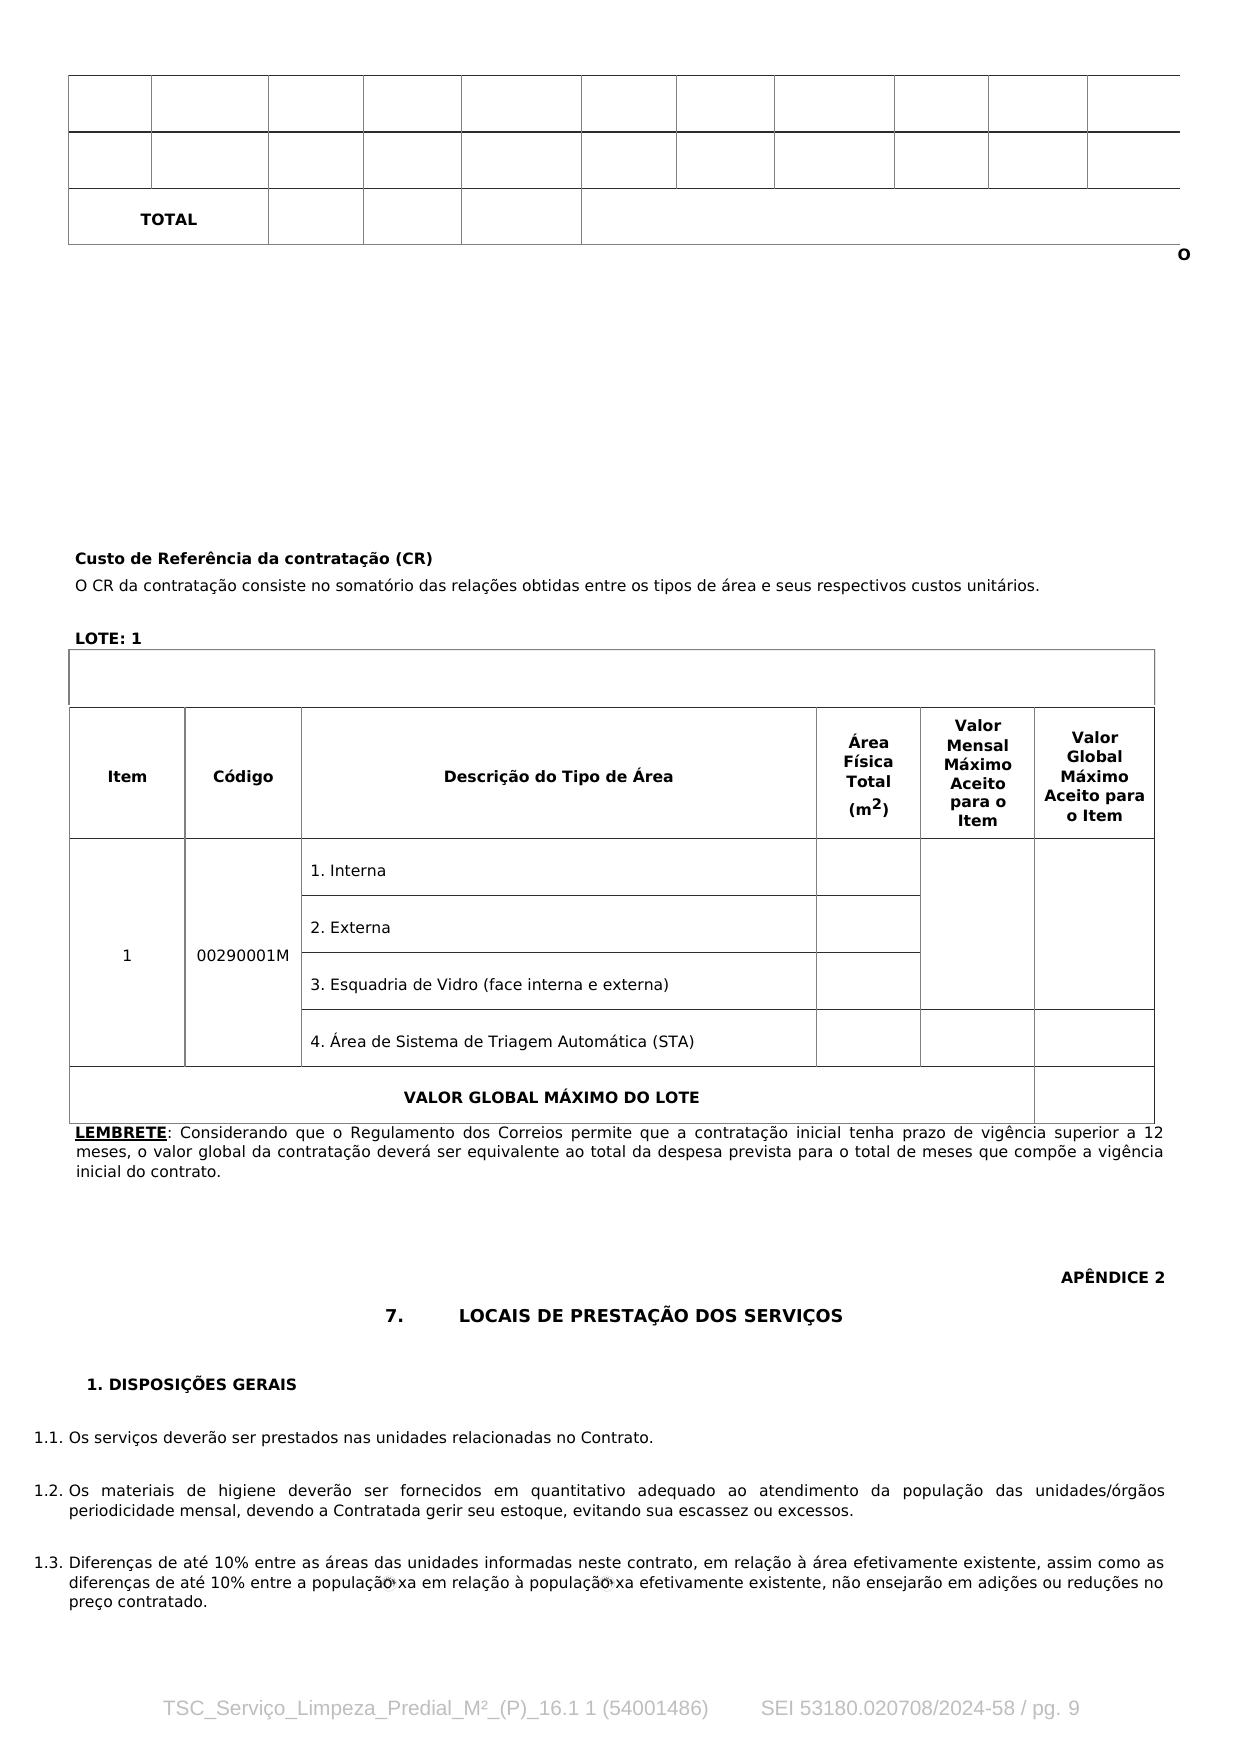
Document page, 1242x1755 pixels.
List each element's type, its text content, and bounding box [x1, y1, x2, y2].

table_cell [895, 133, 988, 188]
text O [68, 245, 1191, 264]
table_header Valor Mensal Máximo Aceito para o Item [921, 708, 1034, 838]
table_cell [775, 133, 894, 188]
table_cell [677, 133, 774, 188]
table_cell [462, 76, 581, 131]
table_cell [989, 76, 1087, 131]
table_cell [1088, 133, 1180, 188]
table_cell 00290001M [186, 839, 301, 1066]
table_header Código [186, 708, 301, 838]
text O CR da contratação consiste no somatório das relações obtidas entre os tipos de área e seus respectivos custos unitários. [75, 577, 1166, 595]
table_cell 1 [70, 839, 184, 1066]
table_cell [152, 76, 268, 131]
text APÊNDICE 2 [68, 1269, 1165, 1287]
table_cell VALOR GLOBAL MÁXIMO DO LOTE [70, 1067, 1034, 1123]
table_cell [364, 76, 461, 131]
text Custo de Referência da contratação (CR) [75, 550, 1192, 568]
table_cell [894, 189, 1180, 244]
list Os materiais de higiene deverão ser fornecidos em quantitativo adequado ao atendimento da população das unidades/órgãos periodicidade mensal, devendo a Contratada gerir seu estoque, evitando sua escassez ou excessos. [34, 1482, 1166, 1520]
table_cell [69, 76, 151, 131]
table_header Item [70, 708, 184, 838]
table_cell [817, 1010, 920, 1066]
table_cell [921, 1010, 1034, 1066]
table_cell [817, 953, 920, 1009]
table_cell [269, 189, 363, 244]
table_cell 4. Área de Sistema de Triagem Automática (STA) [302, 1010, 816, 1066]
table_cell [1088, 76, 1180, 131]
subtitle LOCAIS DE PRESTAÇÃO DOS SERVIÇOS [68, 1306, 1160, 1326]
table_cell [921, 839, 1034, 1009]
table_cell [582, 76, 676, 131]
table_cell [817, 896, 920, 952]
table_cell 2. Externa [302, 896, 816, 952]
table_cell 1. Interna [302, 839, 816, 895]
table_cell [269, 76, 363, 131]
table_cell 3. Esquadria de Vidro (face interna e externa) [302, 953, 816, 1009]
table_cell [1035, 1010, 1154, 1066]
table_cell [582, 189, 894, 244]
table_cell [364, 133, 461, 188]
table_cell [895, 76, 988, 131]
list DISPOSIÇÕES GERAIS [86, 1376, 1167, 1394]
table_cell [817, 839, 920, 895]
table_header Descrição do Tipo de Área [302, 708, 816, 838]
table_cell [677, 76, 774, 131]
table_cell [269, 133, 363, 188]
table_cell [775, 76, 894, 131]
text LOTE: 1 [75, 629, 1192, 648]
table_cell [1035, 839, 1154, 1009]
table_cell [364, 189, 461, 244]
table_header Área Física Total (m2) [817, 708, 920, 838]
list Os serviços deverão ser prestados nas unidades relacionadas no Contrato. [34, 1429, 1166, 1448]
table_cell TOTAL [69, 189, 268, 244]
table_header Valor Global Máximo Aceito para o Item [1035, 708, 1154, 838]
table_cell [582, 133, 676, 188]
list Diferenças de até 10% entre as áreas das unidades informadas neste contrato, em relação à área efetivamente existente, assim como as diferenças de até 10% entre a população xa em relação à população xa efetivamente existente, não ensejarão em adições ou reduções no preço contratado. [34, 1554, 1166, 1611]
text LEMBRETE: Considerando que o Regulamento dos Correios permite que a contratação inicial tenha prazo de vigência superior a 12 meses, o valor global da contratação deverá ser equivalente ao total da despesa prevista para o total de meses que compõe a vigência inicial do contrato. [75, 1124, 1166, 1181]
table_cell [462, 189, 581, 244]
table_cell [69, 133, 151, 188]
table_cell [1035, 1067, 1154, 1123]
table_cell [152, 133, 268, 188]
table_cell [462, 133, 581, 188]
table_cell [989, 133, 1087, 188]
